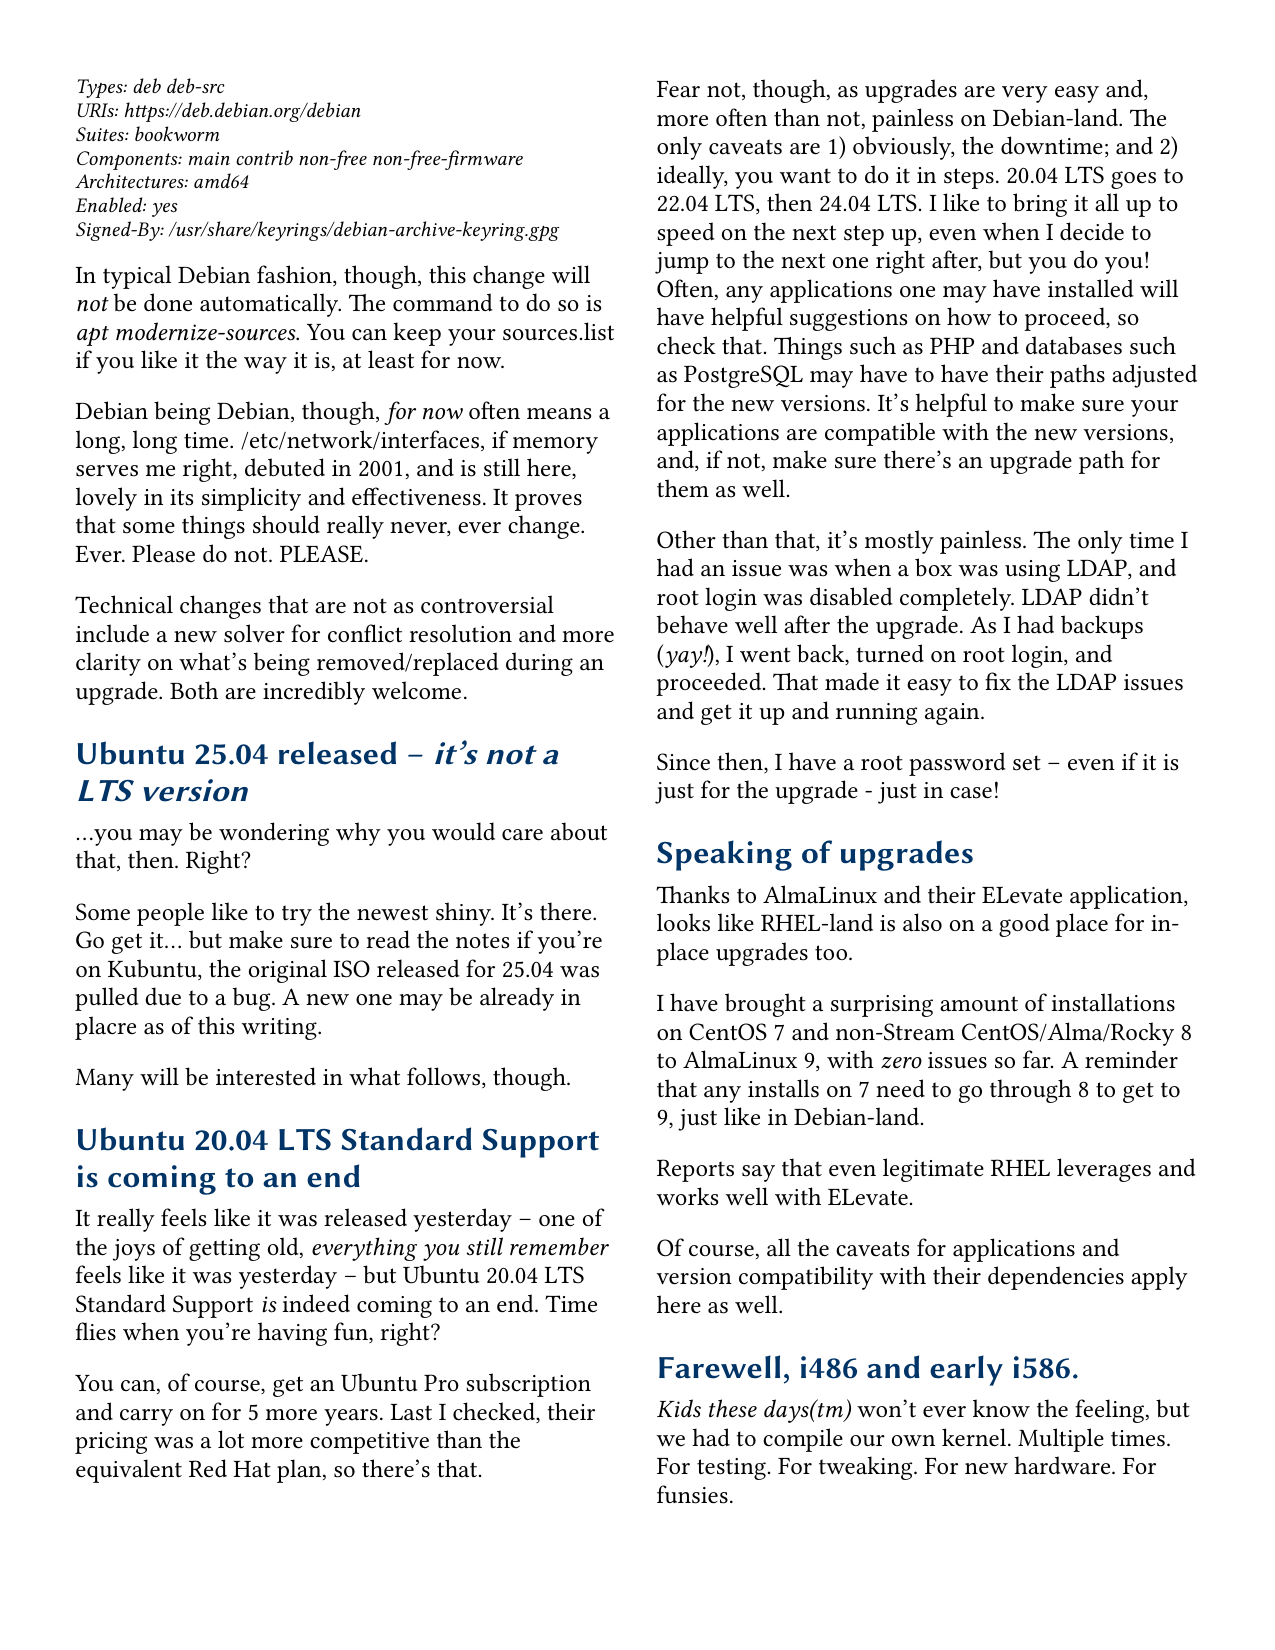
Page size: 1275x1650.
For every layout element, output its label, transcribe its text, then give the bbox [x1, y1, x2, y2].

text Suites: bookworm [75, 122, 619, 146]
text In typical Debian fashion, though, this change will not be done automatically. The command to do so is apt modernize-sources. You can keep your sources.list if you like it the way it is, at least for now. [75, 261, 619, 375]
text Thanks to AlmaLinux and their ELevate application, looks like RHEL-land is also on a good place for in-place upgrades too. [656, 881, 1200, 966]
text I have brought a surprising amount of installations on CentOS 7 and non-Stream CentOS/Alma/Rocky 8 to AlmaLinux 9, with zero issues so far. A reminder that any installs on 7 need to go through 8 to get to 9, just like in Debian-land. [656, 989, 1200, 1132]
subtitle Ubuntu 25.04 released – it’s not a LTS version [75, 735, 619, 809]
text Many will be interested in what follows, though. [75, 1063, 619, 1091]
text Signed-By: /usr/share/keyrings/debian-archive-keyring.gpg [75, 217, 619, 241]
text ...you may be wondering why you would care about that, then. Right? [75, 818, 619, 875]
text Debian being Debian, though, for now often means a long, long time. /etc/network/interfaces, if memory serves me right, debuted in 2001, and is still here, lovely in its simplicity and effectiveness. It proves that some things should really never, ever change. Ever. Please do not. PLEASE. [75, 397, 619, 569]
subtitle Farewell, i486 and early i586. [656, 1349, 1200, 1386]
text Kids these days(tm) won’t ever know the feeling, but we had to compile our own kernel. Multiple times. For testing. For tweaking. For new hardware. For funsies. [656, 1395, 1200, 1509]
subtitle Ubuntu 20.04 LTS Standard Support is coming to an end [75, 1121, 619, 1195]
text You can, of course, get an Ubuntu Pro subscription and carry on for 5 more years. Last I checked, their pricing was a lot more competitive than the equivalent Red Hat plan, so there’s that. [75, 1369, 619, 1483]
text Since then, I have a root password set – even if it is just for the upgrade - just in case! [656, 748, 1200, 805]
text Some people like to try the newest shiny. It’s there. Go get it… but make sure to read the notes if you’re on Kubuntu, the original ISO released for 25.04 was pulled due to a bug. A new one may be already in placre as of this writing. [75, 898, 619, 1040]
text Fear not, though, as upgrades are very easy and, more often than not, painless on Debian-land. The only caveats are 1) obviously, the downtime; and 2) ideally, you want to do it in steps. 20.04 LTS goes to 22.04 LTS, then 24.04 LTS. I like to bring it all up to speed on the next step up, even when I decide to jump to the next one right after, but you do you! Often, any applications one may have installed will have helpful suggestions on how to proceed, so check that. Things such as PHP and databases such as PostgreSQL may have to have their paths adjusted for the new versions. It’s helpful to make sure your applications are compatible with the new versions, and, if not, make sure there’s an upgrade path for them as well. [656, 75, 1200, 503]
text It really feels like it was released yesterday – one of the joys of getting old, everything you still remember feels like it was yesterday – but Ubuntu 20.04 LTS Standard Support is indeed coming to an end. Time flies when you’re having fun, right? [75, 1204, 619, 1347]
subtitle Speaking of upgrades [656, 835, 1200, 872]
text Enabled: yes [75, 194, 619, 217]
text Types: deb deb-src [75, 75, 619, 99]
text Reports say that even legitimate RHEL leverages and works well with ELevate. [656, 1154, 1200, 1211]
text Components: main contrib non-free non-free-firmware [75, 146, 619, 170]
text Of course, all the caveats for applications and version compatibility with their dependencies apply here as well. [656, 1234, 1200, 1319]
text Technical changes that are not as controversial include a new solver for conflict resolution and more clarity on what’s being removed/replaced during an upgrade. Both are incredibly welcome. [75, 591, 619, 705]
text Architectures: amd64 [75, 170, 619, 194]
text Other than that, it’s mostly painless. The only time I had an issue was when a box was using LDAP, and root login was disabled completely. LDAP didn’t behave well after the upgrade. As I had backups (yay!), I went back, turned on root login, and proceeded. That made it easy to fix the LDAP issues and get it up and running again. [656, 526, 1200, 725]
text URIs: https://deb.debian.org/debian [75, 99, 619, 122]
